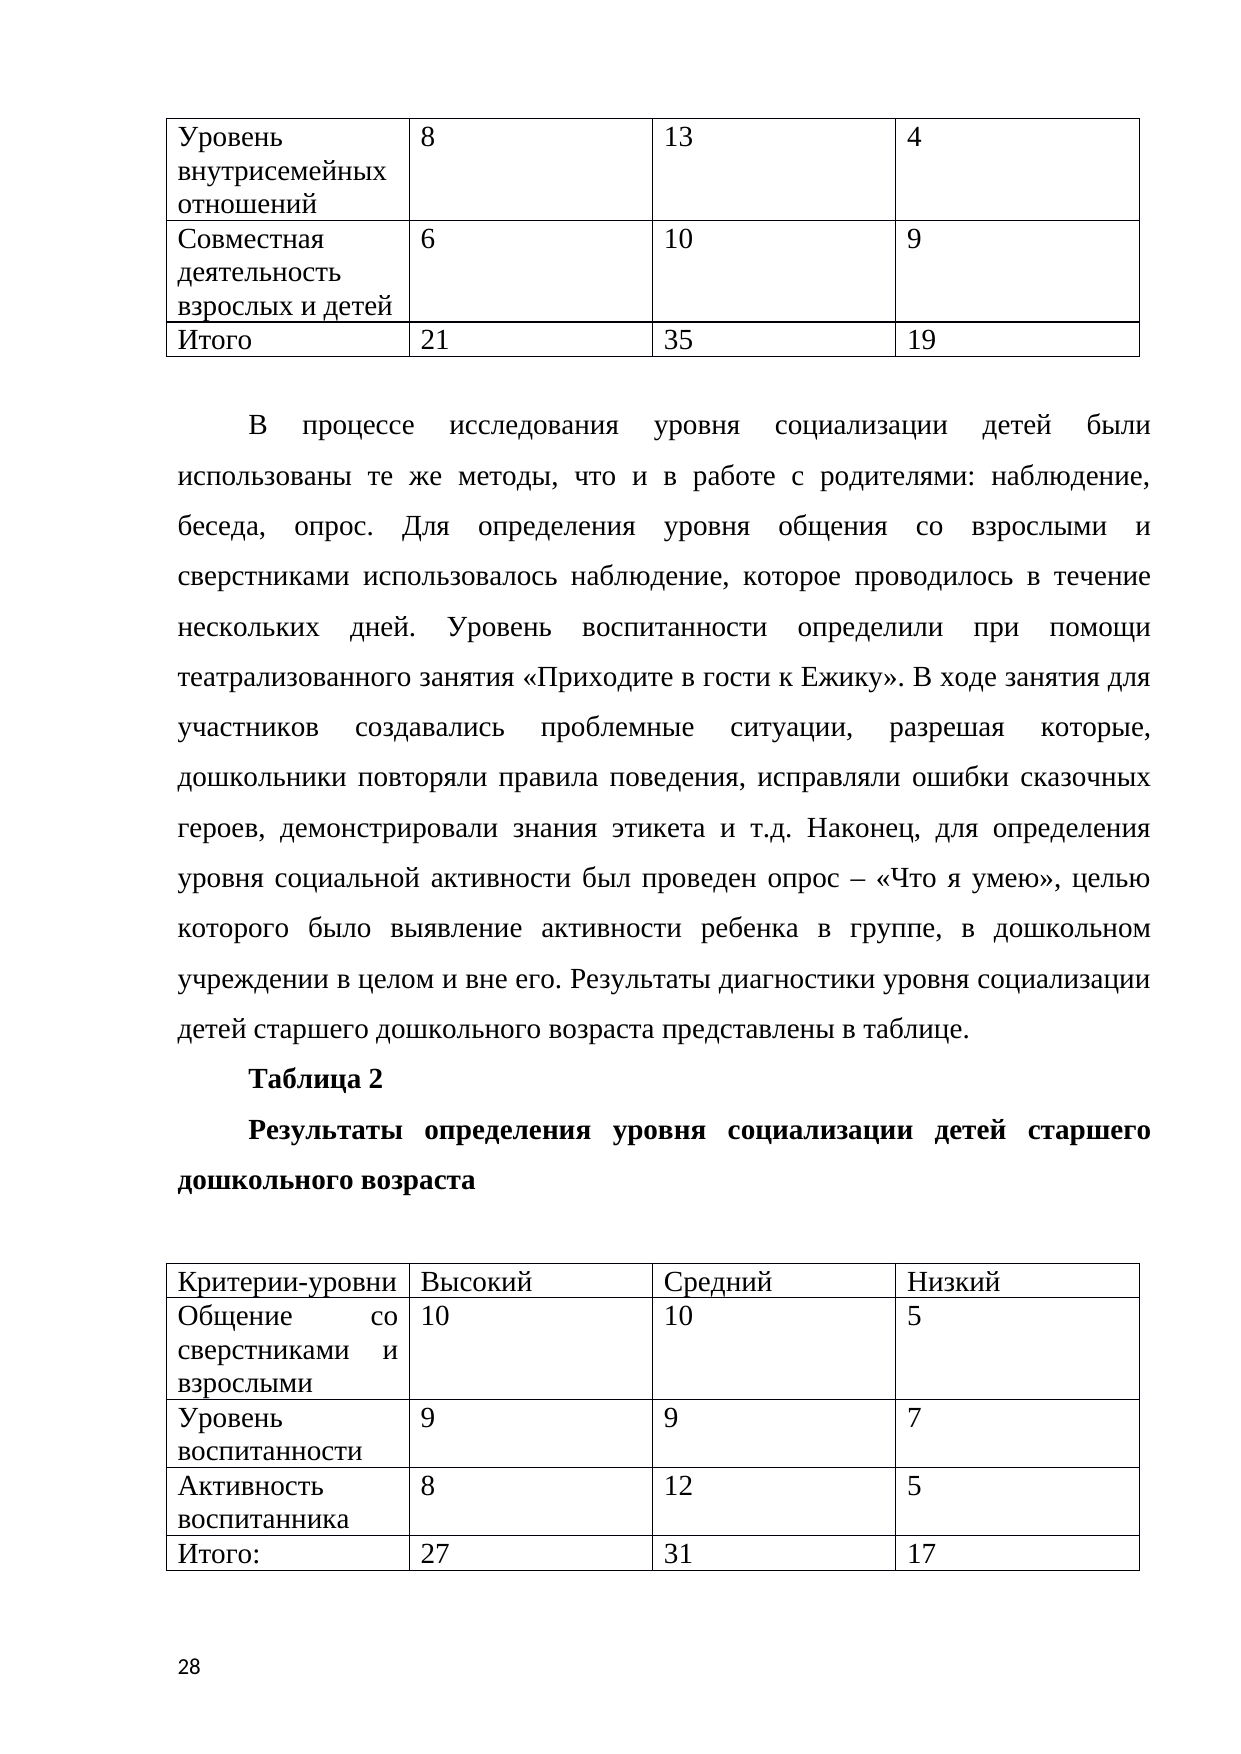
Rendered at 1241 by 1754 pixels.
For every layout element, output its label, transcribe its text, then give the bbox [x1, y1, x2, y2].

table_cell 17 [896, 1536, 1139, 1570]
table_cell Уровень воспитанности [167, 1400, 409, 1467]
table_cell Активность воспитанника [167, 1468, 409, 1535]
table_cell 27 [410, 1536, 652, 1570]
table_cell 9 [410, 1400, 652, 1467]
table_header Низкий [896, 1264, 1139, 1297]
text В процессе исследования уровня социализации детей были использованы те же методы, что и в работе с родителями: наблюдение, беседа, опрос. Для определения уровня общения со взрослыми и сверстниками использовалось наблюдение, которое проводилось в течение нескольких дней. Уровень воспитанности определили при помощи театрализованного занятия «Приходите в гости к Ежику». В ходе занятия для участников создавались проблемные ситуации, разрешая которые, дошкольники повторяли правила поведения, исправляли ошибки сказочных героев, демонстрировали знания этикета и т.д. Наконец, для определения уровня социальной активности был проведен опрос – «Что я умею», целью которого было выявление активности ребенка в группе, в дошкольном учреждении в целом и вне его. Результаты диагностики уровня социализации детей старшего дошкольного возраста представлены в таблице. [177, 407, 1152, 1045]
table_cell Итого [167, 323, 409, 356]
table_cell 9 [653, 1400, 895, 1467]
table_cell Общение со сверстниками и взрослыми [167, 1298, 409, 1399]
table_header Средний [653, 1264, 895, 1297]
table_cell 5 [896, 1298, 1139, 1399]
table_cell 35 [653, 323, 895, 356]
table_header Высокий [410, 1264, 652, 1297]
table_cell 9 [896, 221, 1139, 321]
table_cell 10 [410, 1298, 652, 1399]
table_cell Итого: [167, 1536, 409, 1570]
text Таблица 2 [177, 1061, 1152, 1095]
table_cell 13 [653, 119, 895, 220]
table_cell 31 [653, 1536, 895, 1570]
table_header Критерии-уровни [167, 1264, 409, 1297]
table_cell 12 [653, 1468, 895, 1535]
table_cell 6 [410, 221, 652, 321]
table_cell Совместная деятельность взрослых и детей [167, 221, 409, 321]
table_cell 7 [896, 1400, 1139, 1467]
table_cell 8 [410, 119, 652, 220]
table_cell 21 [410, 323, 652, 356]
table_cell Уровень внутрисемейных отношений [167, 119, 409, 220]
table_cell 8 [410, 1468, 652, 1535]
text Результаты определения уровня социализации детей старшего дошкольного возраста [177, 1112, 1152, 1196]
table_cell 5 [896, 1468, 1139, 1535]
table_cell 4 [896, 119, 1139, 220]
table_cell 10 [653, 1298, 895, 1399]
table_cell 19 [896, 323, 1139, 356]
table_cell 10 [653, 221, 895, 321]
